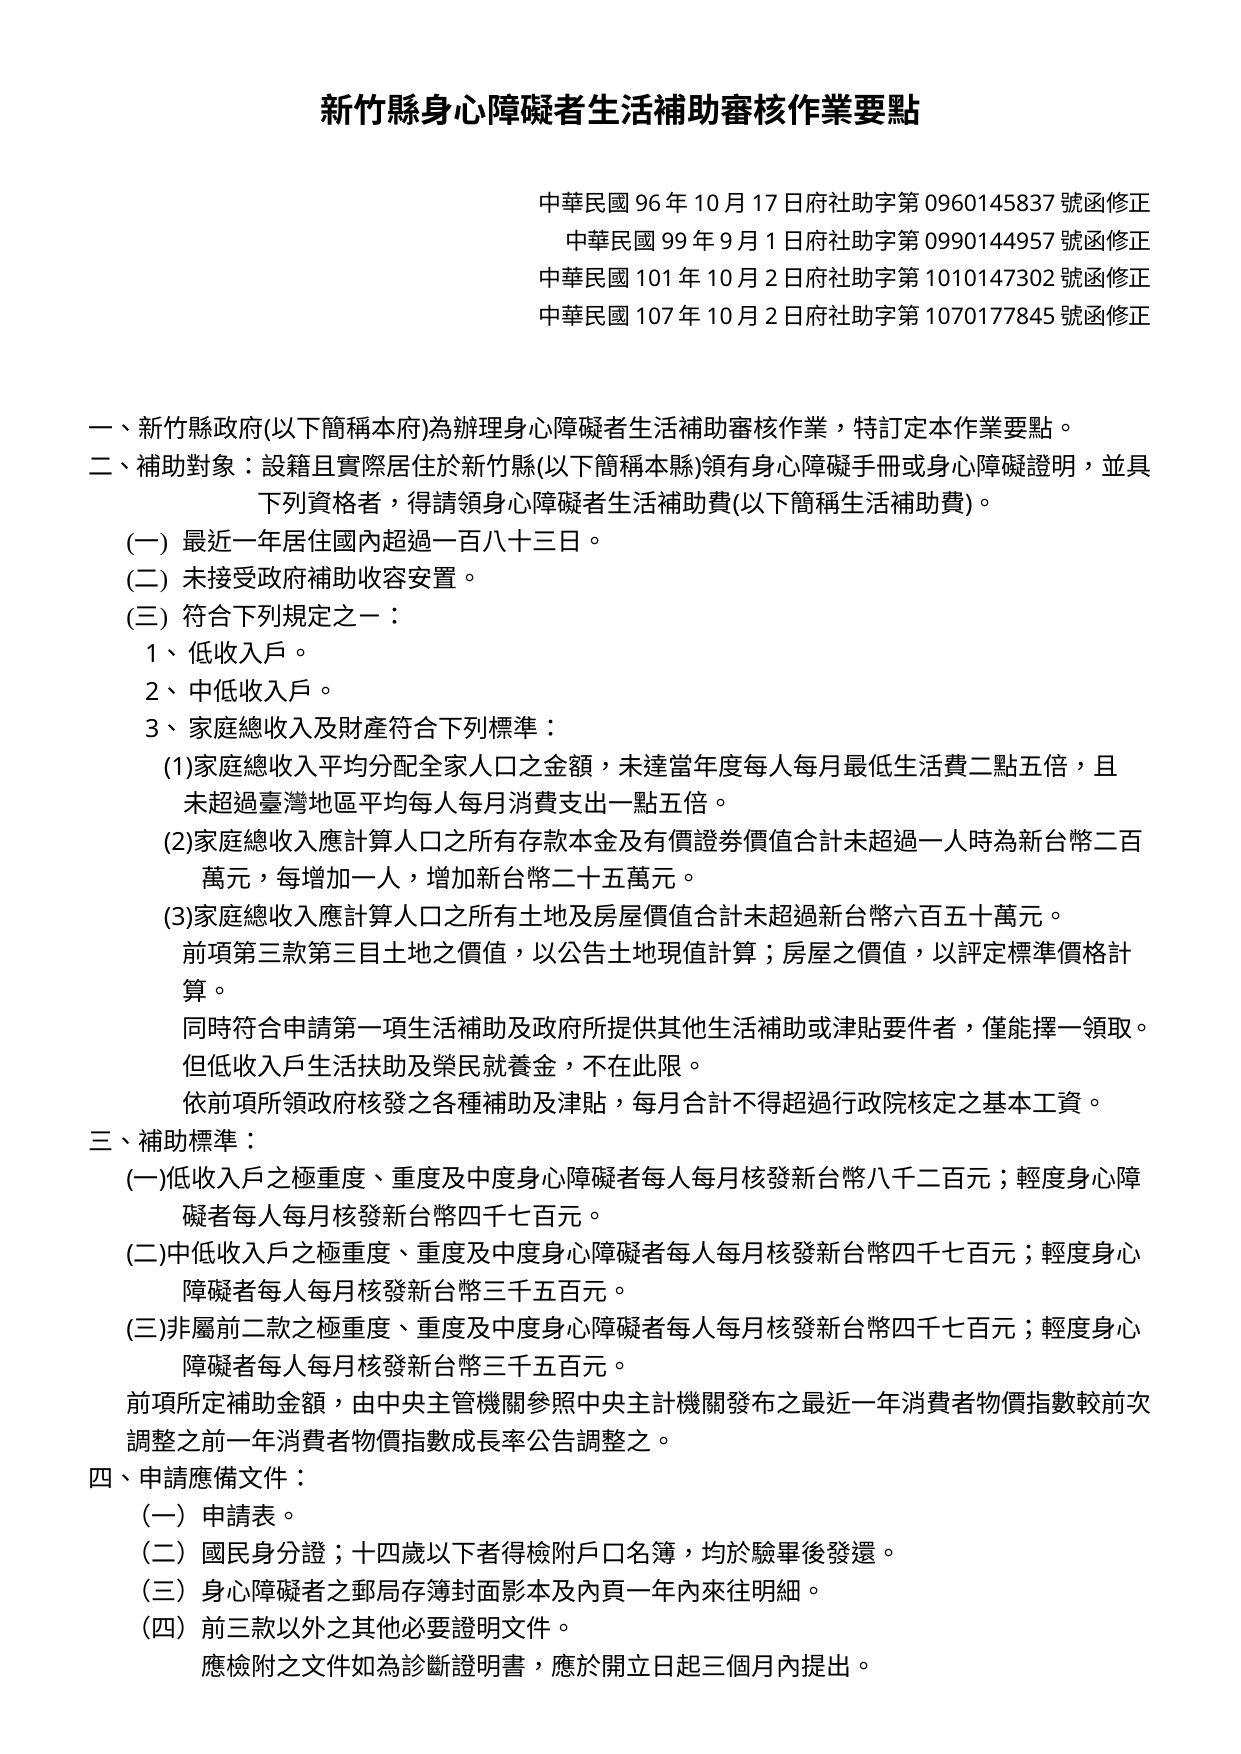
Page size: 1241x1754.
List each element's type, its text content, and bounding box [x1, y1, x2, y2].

text (3)家庭總收入應計算人口之所有土地及房屋價值合計未超過新台幣六百五十萬元。 [164, 896, 1152, 933]
text 中華民國101年10月2日府社助字第1010147302號函修正 [89, 258, 1152, 296]
text （四）前三款以外之其他必要證明文件。 [126, 1608, 1152, 1646]
text （一）申請表。 [126, 1496, 1152, 1533]
text (2)家庭總收入應計算人口之所有存款本金及有價證劵價值合計未超過一人時為新台幣二百萬元，每增加一人，增加新台幣二十五萬元。 [164, 821, 1152, 896]
text 依前項所領政府核發之各種補助及津貼，每月合計不得超過行政院核定之基本工資。 [182, 1083, 1152, 1121]
text (1)家庭總收入平均分配全家人口之金額，未達當年度每人每月最低生活費二點五倍，且 [164, 746, 1152, 783]
text 一、新竹縣政府(以下簡稱本府)為辦理身心障礙者生活補助審核作業，特訂定本作業要點。 [89, 408, 1152, 446]
text 同時符合申請第一項生活補助及政府所提供其他生活補助或津貼要件者，僅能擇一領取。但低收入戶生活扶助及榮民就養金，不在此限。 [182, 1008, 1152, 1083]
list 低收入戶。 [145, 633, 1152, 671]
text 三、補助標準： [89, 1121, 1152, 1158]
list 最近一年居住國內超過一百八十三日。 [126, 521, 1152, 558]
text （三）身心障礙者之郵局存簿封面影本及內頁一年內來往明細。 [126, 1571, 1152, 1608]
text (二)中低收入戶之極重度、重度及中度身心障礙者每人每月核發新台幣四千七百元；輕度身心障礙者每人每月核發新台幣三千五百元。 [126, 1233, 1152, 1308]
list 符合下列規定之ㄧ： [126, 596, 1152, 633]
text (三)非屬前二款之極重度、重度及中度身心障礙者每人每月核發新台幣四千七百元；輕度身心障礙者每人每月核發新台幣三千五百元。 [126, 1308, 1152, 1383]
text （二）國民身分證；十四歲以下者得檢附戶口名簿，均於驗畢後發還。 [126, 1533, 1152, 1571]
text 中華民國99年9月1日府社助字第0990144957號函修正 [89, 221, 1152, 258]
text 前項第三款第三目土地之價值，以公告土地現值計算；房屋之價值，以評定標準價格計算。 [182, 933, 1152, 1008]
text 應檢附之文件如為診斷證明書，應於開立日起三個月內提出。 [89, 1646, 1152, 1683]
list 家庭總收入及財產符合下列標準： [145, 708, 1152, 746]
text 二、補助對象：設籍且實際居住於新竹縣(以下簡稱本縣)領有身心障礙手冊或身心障礙證明，並具下列資格者，得請領身心障礙者生活補助費(以下簡稱生活補助費)。 [89, 446, 1152, 521]
list 中低收入戶。 [145, 671, 1152, 708]
text 中華民國107年10月2日府社助字第1070177845號函修正 [89, 296, 1152, 333]
text 中華民國96年10月17日府社助字第0960145837號函修正 [89, 183, 1152, 221]
text 四、申請應備文件： [89, 1458, 1152, 1496]
text (一)低收入戶之極重度、重度及中度身心障礙者每人每月核發新台幣八千二百元；輕度身心障礙者每人每月核發新台幣四千七百元。 [126, 1158, 1152, 1233]
text 前項所定補助金額，由中央主管機關參照中央主計機關發布之最近一年消費者物價指數較前次調整之前一年消費者物價指數成長率公告調整之。 [126, 1383, 1152, 1458]
text 新竹縣身心障礙者生活補助審核作業要點 [89, 71, 1152, 146]
list 未接受政府補助收容安置。 [126, 558, 1152, 596]
text 未超過臺灣地區平均每人每月消費支出一點五倍。 [164, 783, 1152, 821]
